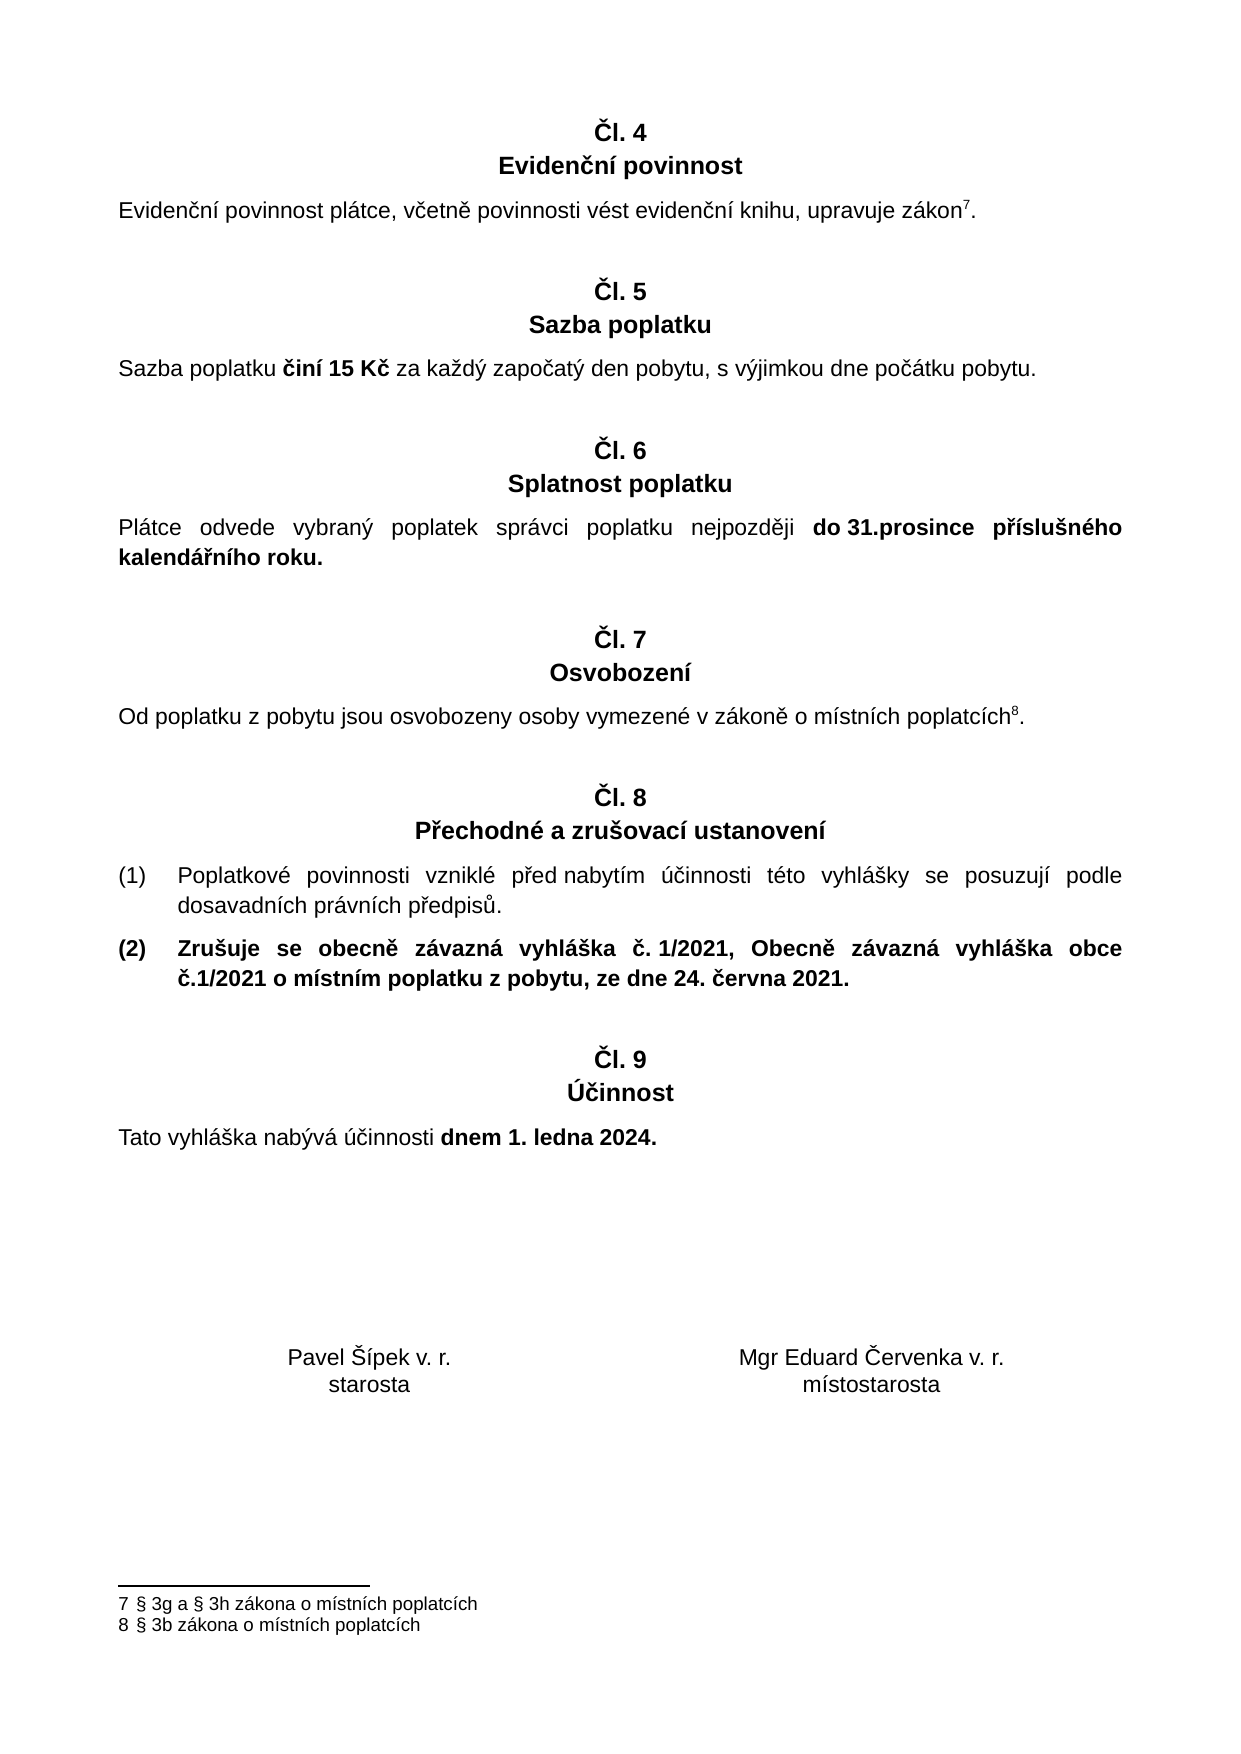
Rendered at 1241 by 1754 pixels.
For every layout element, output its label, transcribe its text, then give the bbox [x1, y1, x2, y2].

subtitle Čl. 4 Evidenční povinnost [118, 118, 1122, 180]
list Zrušuje se obecně závazná vyhláška č. 1/2021, Obecně závazná vyhláška obce č.1/2021 o místním poplatku z pobytu, ze dne 24. června 2021. [118, 935, 1122, 991]
subtitle Čl. 9 Účinnost [118, 1045, 1122, 1107]
text Plátce odvede vybraný poplatek správci poplatku nejpozději do 31.prosince příslušného kalendářního roku. [118, 514, 1122, 571]
subtitle Čl. 5 Sazba poplatku [118, 277, 1122, 339]
table_header Mgr Eduard Červenka v. r. místostarosta [620, 1285, 1122, 1403]
table_header Pavel Šípek v. r. starosta [118, 1285, 620, 1403]
text Evidenční povinnost plátce, včetně povinnosti vést evidenční knihu, upravuje zákon. [118, 197, 1122, 223]
table_cell [620, 1403, 1122, 1521]
table_cell [118, 1403, 620, 1521]
text § 3g a § 3h zákona o místních poplatcích [118, 1592, 1122, 1614]
text Sazba poplatku činí 15 Kč za každý započatý den pobytu, s výjimkou dne počátku pobytu. [118, 355, 1122, 382]
text § 3b zákona o místních poplatcích [118, 1614, 1122, 1635]
text Tato vyhláška nabývá účinnosti dnem 1. ledna 2024. [118, 1124, 1122, 1150]
subtitle Čl. 6 Splatnost poplatku [118, 436, 1122, 497]
text Od poplatku z pobytu jsou osvobozeny osoby vymezené v zákoně o místních poplatcích. [118, 703, 1122, 729]
subtitle Čl. 7 Osvobození [118, 624, 1122, 686]
list Poplatkové povinnosti vzniklé před nabytím účinnosti této vyhlášky se posuzují podle dosavadních právních předpisů. [118, 862, 1122, 918]
subtitle Čl. 8 Přechodné a zrušovací ustanovení [118, 783, 1122, 845]
